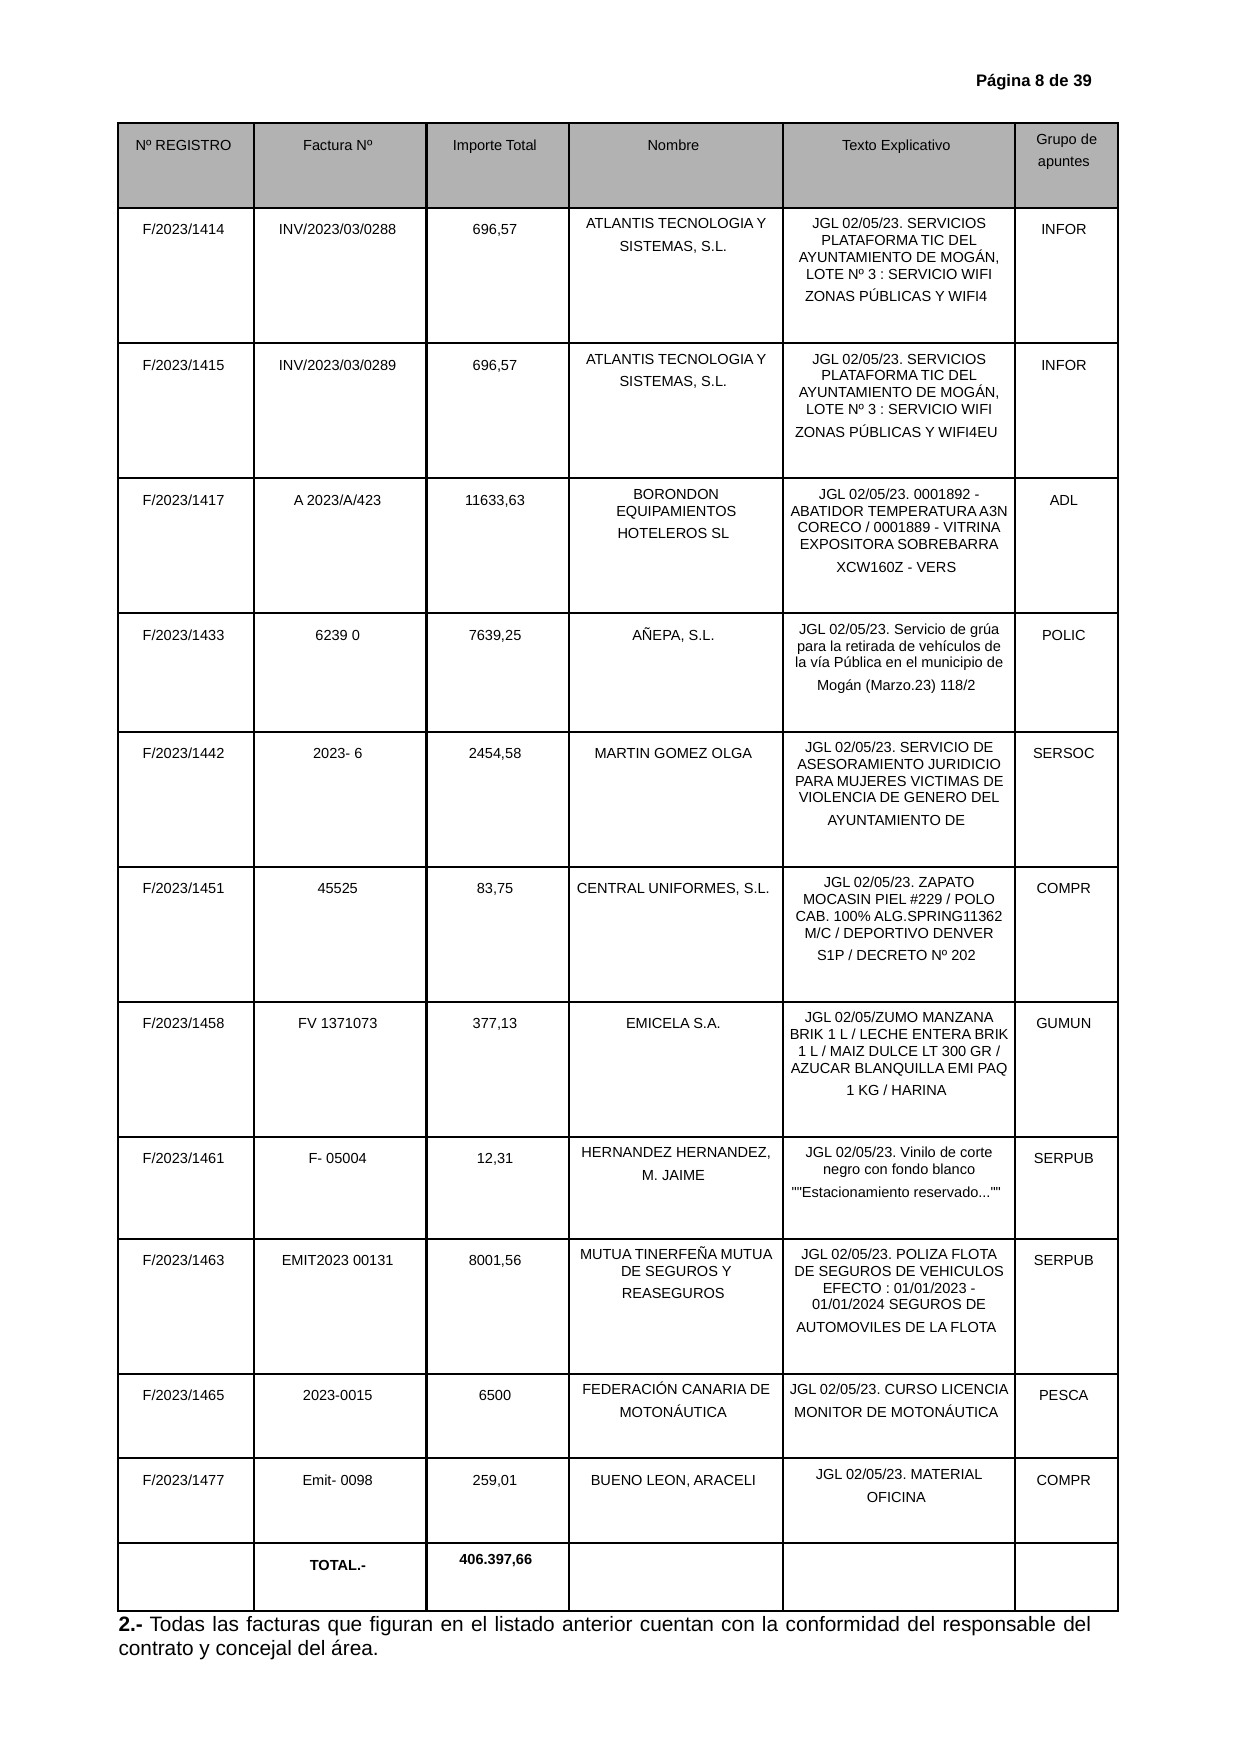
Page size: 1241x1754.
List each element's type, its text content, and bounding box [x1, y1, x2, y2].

table_cell F/2023/1442 [119, 733, 253, 866]
table_cell JGL 02/05/23. SERVICIOS PLATAFORMA TIC DEL AYUNTAMIENTO DE MOGÁN, LOTE Nº 3 : SERVICIO WIFI ZONAS PÚBLICAS Y WIFI4 [784, 209, 1014, 342]
table_cell INFOR [1016, 344, 1117, 477]
table_cell JGL 02/05/23. SERVICIO DE ASESORAMIENTO JURIDICIO PARA MUJERES VICTIMAS DE VIOLENCIA DE GENERO DEL AYUNTAMIENTO DE [784, 733, 1014, 866]
table_cell BUENO LEON, ARACELI [570, 1459, 782, 1542]
table_cell EMIT2023 00131 [255, 1240, 425, 1372]
table_cell CENTRAL UNIFORMES, S.L. [570, 868, 782, 1001]
table_cell JGL 02/05/23. 0001892 - ABATIDOR TEMPERATURA A3N CORECO / 0001889 - VITRINA EXPOSITORA SOBREBARRA XCW160Z - VERS [784, 479, 1014, 612]
table_cell A 2023/A/423 [255, 479, 425, 612]
table_cell MUTUA TINERFEÑA MUTUA DE SEGUROS Y REASEGUROS [570, 1240, 782, 1372]
table_cell JGL 02/05/ZUMO MANZANA BRIK 1 L / LECHE ENTERA BRIK 1 L / MAIZ DULCE LT 300 GR / AZUCAR BLANQUILLA EMI PAQ 1 KG / HARINA [784, 1003, 1014, 1136]
table_cell POLIC [1016, 614, 1117, 731]
table_cell EMICELA S.A. [570, 1003, 782, 1136]
table_cell F/2023/1463 [119, 1240, 253, 1372]
table_cell 2023-0015 [255, 1375, 425, 1457]
table_cell TOTAL.- [255, 1544, 425, 1610]
table_cell 6239 0 [255, 614, 425, 731]
table_cell 2023- 6 [255, 733, 425, 866]
table_cell 7639,25 [428, 614, 568, 731]
table_cell SERPUB [1016, 1240, 1117, 1372]
table_header Nº REGISTRO [119, 124, 253, 207]
table_cell 83,75 [428, 868, 568, 1001]
table_cell [570, 1544, 782, 1610]
table_header Grupo de apuntes [1016, 124, 1117, 207]
table_cell JGL 02/05/23. Servicio de grúa para la retirada de vehículos de la vía Pública en el municipio de Mogán (Marzo.23) 118/2 [784, 614, 1014, 731]
table_cell INV/2023/03/0288 [255, 209, 425, 342]
table_cell 45525 [255, 868, 425, 1001]
table_cell 8001,56 [428, 1240, 568, 1372]
table_header Factura Nº [255, 124, 425, 207]
table_cell SERSOC [1016, 733, 1117, 866]
table_cell MARTIN GOMEZ OLGA [570, 733, 782, 866]
table_cell 696,57 [428, 209, 568, 342]
table_header Nombre [570, 124, 782, 207]
table_cell 11633,63 [428, 479, 568, 612]
table_header Importe Total [428, 124, 568, 207]
table_cell 2454,58 [428, 733, 568, 866]
table_cell 406.397,66 [428, 1544, 568, 1610]
table_cell F/2023/1477 [119, 1459, 253, 1542]
table_cell 377,13 [428, 1003, 568, 1136]
table_cell F- 05004 [255, 1138, 425, 1237]
table_cell JGL 02/05/23. CURSO LICENCIA MONITOR DE MOTONÁUTICA [784, 1375, 1014, 1457]
table_cell JGL 02/05/23. MATERIAL OFICINA [784, 1459, 1014, 1542]
table_cell 12,31 [428, 1138, 568, 1237]
table_cell 259,01 [428, 1459, 568, 1542]
text 2.- Todas las facturas que figuran en el listado anterior cuentan con la conformidad del responsable del contrato y concejal del área. [118, 1612, 1092, 1660]
table_cell FEDERACIÓN CANARIA DE MOTONÁUTICA [570, 1375, 782, 1457]
table_cell COMPR [1016, 1459, 1117, 1542]
table_cell JGL 02/05/23. SERVICIOS PLATAFORMA TIC DEL AYUNTAMIENTO DE MOGÁN, LOTE Nº 3 : SERVICIO WIFI ZONAS PÚBLICAS Y WIFI4EU [784, 344, 1014, 477]
table_header Texto Explicativo [784, 124, 1014, 207]
table_cell PESCA [1016, 1375, 1117, 1457]
table_cell 696,57 [428, 344, 568, 477]
table_cell JGL 02/05/23. Vinilo de corte negro con fondo blanco ""Estacionamiento reservado..."" [784, 1138, 1014, 1237]
table_cell [784, 1544, 1014, 1610]
table_cell COMPR [1016, 868, 1117, 1001]
table_cell ATLANTIS TECNOLOGIA Y SISTEMAS, S.L. [570, 344, 782, 477]
table_cell F/2023/1415 [119, 344, 253, 477]
table_cell GUMUN [1016, 1003, 1117, 1136]
table_cell F/2023/1458 [119, 1003, 253, 1136]
table_cell HERNANDEZ HERNANDEZ, M. JAIME [570, 1138, 782, 1237]
table_cell SERPUB [1016, 1138, 1117, 1237]
table_cell F/2023/1465 [119, 1375, 253, 1457]
table_cell BORONDON EQUIPAMIENTOS HOTELEROS SL [570, 479, 782, 612]
table_cell [119, 1544, 253, 1610]
table_cell F/2023/1461 [119, 1138, 253, 1237]
table_cell ADL [1016, 479, 1117, 612]
table_cell JGL 02/05/23. ZAPATO MOCASIN PIEL #229 / POLO CAB. 100% ALG.SPRING11362 M/C / DEPORTIVO DENVER S1P / DECRETO Nº 202 [784, 868, 1014, 1001]
table_cell Emit- 0098 [255, 1459, 425, 1542]
table_cell FV 1371073 [255, 1003, 425, 1136]
table_cell INFOR [1016, 209, 1117, 342]
table_cell F/2023/1451 [119, 868, 253, 1001]
table_cell AÑEPA, S.L. [570, 614, 782, 731]
table_cell 6500 [428, 1375, 568, 1457]
table_cell [1016, 1544, 1117, 1610]
table_cell INV/2023/03/0289 [255, 344, 425, 477]
table_cell F/2023/1414 [119, 209, 253, 342]
table_cell JGL 02/05/23. POLIZA FLOTA DE SEGUROS DE VEHICULOS EFECTO : 01/01/2023 - 01/01/2024 SEGUROS DE AUTOMOVILES DE LA FLOTA [784, 1240, 1014, 1372]
table_cell F/2023/1433 [119, 614, 253, 731]
table_cell F/2023/1417 [119, 479, 253, 612]
table_cell ATLANTIS TECNOLOGIA Y SISTEMAS, S.L. [570, 209, 782, 342]
